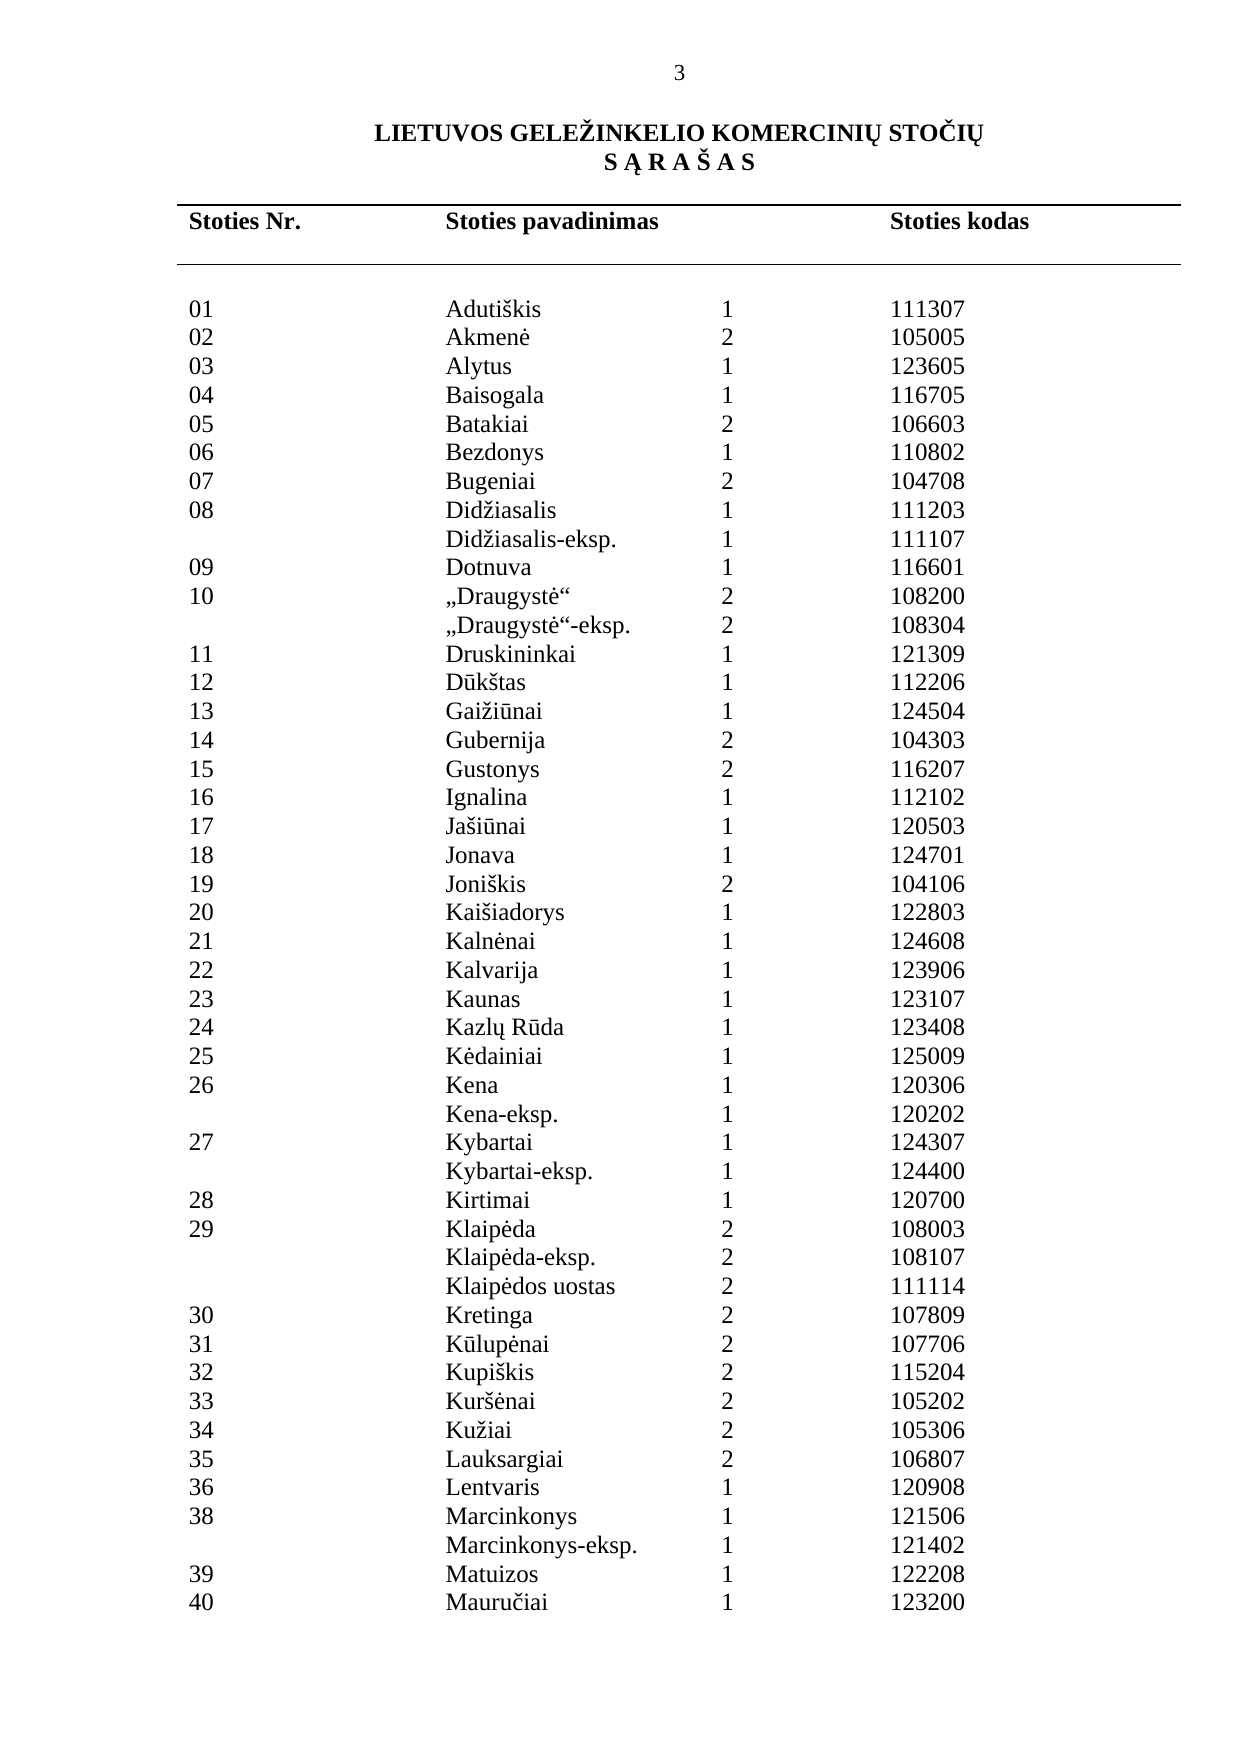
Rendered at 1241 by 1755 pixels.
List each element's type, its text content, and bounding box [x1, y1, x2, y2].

table_cell Klaipėdos uostas [434, 1271, 710, 1300]
table_cell 108200 [879, 581, 1181, 610]
table_cell Matuizos [434, 1559, 710, 1587]
table_cell [177, 1530, 434, 1559]
table_cell 123200 [879, 1588, 1181, 1616]
table_cell 2 [710, 1444, 878, 1472]
table_cell Gustonys [434, 754, 710, 782]
table_cell Gaižiūnai [434, 696, 710, 725]
table_cell Jašiūnai [434, 811, 710, 840]
table_cell 1 [710, 1128, 878, 1156]
table_cell [177, 610, 434, 639]
table_cell 106603 [879, 409, 1181, 437]
table_cell 104708 [879, 466, 1181, 495]
table_cell 21 [177, 926, 434, 955]
table_cell 1 [710, 926, 878, 955]
table_cell 15 [177, 754, 434, 782]
table_header Stoties kodas [879, 206, 1181, 263]
table_cell 116207 [879, 754, 1181, 782]
table_cell 16 [177, 783, 434, 811]
table_cell [710, 265, 878, 294]
table_cell „Draugystė“ [434, 581, 710, 610]
table_cell 17 [177, 811, 434, 840]
table_cell 04 [177, 380, 434, 409]
table_cell 2 [710, 869, 878, 897]
table_cell 120202 [879, 1099, 1181, 1127]
table_cell 2 [710, 323, 878, 351]
table_cell 122803 [879, 898, 1181, 926]
table_cell 121506 [879, 1501, 1181, 1530]
table_cell 39 [177, 1559, 434, 1587]
table_cell 29 [177, 1214, 434, 1242]
table_cell 105202 [879, 1386, 1181, 1415]
table_cell 104303 [879, 725, 1181, 754]
table_cell 01 [177, 294, 434, 322]
table_cell 1 [710, 668, 878, 696]
table_cell [879, 265, 1181, 294]
table_cell 07 [177, 466, 434, 495]
table_cell 28 [177, 1185, 434, 1214]
text S Ą R A Š A S [177, 147, 1181, 176]
table_cell 31 [177, 1329, 434, 1357]
table_cell Didžiasalis [434, 495, 710, 524]
table_header Stoties pavadinimas [434, 206, 710, 263]
table_cell 120908 [879, 1473, 1181, 1501]
table_cell 124608 [879, 926, 1181, 955]
table_cell 1 [710, 294, 878, 322]
table_cell 2 [710, 610, 878, 639]
table_header Stoties Nr. [177, 206, 434, 263]
table_cell Jonava [434, 840, 710, 869]
table_cell Baisogala [434, 380, 710, 409]
table_cell 1 [710, 1070, 878, 1099]
table_cell 111307 [879, 294, 1181, 322]
table_cell 1 [710, 380, 878, 409]
table_cell 1 [710, 1041, 878, 1070]
table_cell 18 [177, 840, 434, 869]
table_cell [177, 1271, 434, 1300]
table_cell 1 [710, 955, 878, 984]
table_cell 116601 [879, 553, 1181, 581]
table_cell Mauručiai [434, 1588, 710, 1616]
table_cell 2 [710, 1243, 878, 1271]
table_cell 122208 [879, 1559, 1181, 1587]
table_cell 108107 [879, 1243, 1181, 1271]
table_cell 1 [710, 783, 878, 811]
table_cell 19 [177, 869, 434, 897]
table_cell 2 [710, 1214, 878, 1242]
table_cell 106807 [879, 1444, 1181, 1472]
table_cell 2 [710, 1300, 878, 1329]
table_cell Joniškis [434, 869, 710, 897]
table_cell [177, 265, 434, 294]
table_cell Marcinkonys [434, 1501, 710, 1530]
table_cell Akmenė [434, 323, 710, 351]
table_cell 1 [710, 639, 878, 667]
table_cell Kėdainiai [434, 1041, 710, 1070]
table_cell Kalvarija [434, 955, 710, 984]
table_cell Klaipėda [434, 1214, 710, 1242]
table_cell 06 [177, 438, 434, 466]
table_cell Kazlų Rūda [434, 1013, 710, 1041]
table_cell Kretinga [434, 1300, 710, 1329]
table_cell Kena [434, 1070, 710, 1099]
table_cell 1 [710, 984, 878, 1012]
table_cell 111114 [879, 1271, 1181, 1300]
table_cell Kaišiadorys [434, 898, 710, 926]
table_cell Lentvaris [434, 1473, 710, 1501]
table_cell 09 [177, 553, 434, 581]
table_cell 27 [177, 1128, 434, 1156]
table_cell [434, 265, 710, 294]
table_cell 105306 [879, 1415, 1181, 1444]
table_cell 104106 [879, 869, 1181, 897]
table_cell 34 [177, 1415, 434, 1444]
table_cell Kūlupėnai [434, 1329, 710, 1357]
text LIETUVOS GELEŽINKELIO KOMERCINIŲ STOČIŲ [177, 118, 1181, 147]
table_cell 124504 [879, 696, 1181, 725]
table_cell 115204 [879, 1358, 1181, 1386]
table_cell Klaipėda-eksp. [434, 1243, 710, 1271]
table_cell 12 [177, 668, 434, 696]
table_cell Adutiškis [434, 294, 710, 322]
table_cell 08 [177, 495, 434, 524]
table_cell 40 [177, 1588, 434, 1616]
table_cell 2 [710, 1358, 878, 1386]
table_cell 1 [710, 898, 878, 926]
table_cell 125009 [879, 1041, 1181, 1070]
table_cell 120306 [879, 1070, 1181, 1099]
table_cell 1 [710, 840, 878, 869]
table_cell [177, 524, 434, 552]
table_cell 2 [710, 754, 878, 782]
table_cell 105005 [879, 323, 1181, 351]
table_header [710, 206, 878, 263]
table_cell 1 [710, 1185, 878, 1214]
table_cell 1 [710, 811, 878, 840]
table_cell 24 [177, 1013, 434, 1041]
table_cell 05 [177, 409, 434, 437]
table_cell 108003 [879, 1214, 1181, 1242]
table_cell 116705 [879, 380, 1181, 409]
table_cell Batakiai [434, 409, 710, 437]
table_cell 1 [710, 1099, 878, 1127]
table_cell 20 [177, 898, 434, 926]
table_cell Marcinkonys-eksp. [434, 1530, 710, 1559]
table_cell 1 [710, 1588, 878, 1616]
table_cell 1 [710, 438, 878, 466]
table_cell 124701 [879, 840, 1181, 869]
table_cell Kybartai-eksp. [434, 1156, 710, 1185]
table_cell 112102 [879, 783, 1181, 811]
table_cell 1 [710, 1530, 878, 1559]
table_cell Gubernija [434, 725, 710, 754]
table_cell Kužiai [434, 1415, 710, 1444]
table_cell 02 [177, 323, 434, 351]
table_cell 38 [177, 1501, 434, 1530]
table_cell 14 [177, 725, 434, 754]
table_cell 36 [177, 1473, 434, 1501]
table_cell 120503 [879, 811, 1181, 840]
table_cell 2 [710, 466, 878, 495]
table_cell 1 [710, 696, 878, 725]
table_cell Kuršėnai [434, 1386, 710, 1415]
table_cell Kalnėnai [434, 926, 710, 955]
table_cell Kena-eksp. [434, 1099, 710, 1127]
table_cell Dotnuva [434, 553, 710, 581]
table_cell 123408 [879, 1013, 1181, 1041]
table_cell 120700 [879, 1185, 1181, 1214]
table_cell 22 [177, 955, 434, 984]
table_cell 110802 [879, 438, 1181, 466]
table_cell Kupiškis [434, 1358, 710, 1386]
table_cell 107706 [879, 1329, 1181, 1357]
table_cell Bezdonys [434, 438, 710, 466]
table_cell 10 [177, 581, 434, 610]
table_cell 124307 [879, 1128, 1181, 1156]
table_cell „Draugystė“-eksp. [434, 610, 710, 639]
table_cell 30 [177, 1300, 434, 1329]
table_cell 121402 [879, 1530, 1181, 1559]
table_cell 124400 [879, 1156, 1181, 1185]
table_cell 2 [710, 409, 878, 437]
table_cell 2 [710, 1329, 878, 1357]
table_cell 1 [710, 553, 878, 581]
table_cell [177, 1156, 434, 1185]
table_cell [177, 1243, 434, 1271]
table_cell 111203 [879, 495, 1181, 524]
table_cell 2 [710, 581, 878, 610]
table_cell 111107 [879, 524, 1181, 552]
table_cell 107809 [879, 1300, 1181, 1329]
table_cell Druskininkai [434, 639, 710, 667]
table_cell 1 [710, 351, 878, 380]
table_cell Kaunas [434, 984, 710, 1012]
table_cell Bugeniai [434, 466, 710, 495]
table_cell Ignalina [434, 783, 710, 811]
table_cell 35 [177, 1444, 434, 1472]
table_cell 121309 [879, 639, 1181, 667]
table_cell 2 [710, 725, 878, 754]
table_cell 25 [177, 1041, 434, 1070]
table_cell [177, 1099, 434, 1127]
table_cell 33 [177, 1386, 434, 1415]
table_cell 123605 [879, 351, 1181, 380]
table_cell Kybartai [434, 1128, 710, 1156]
table_cell Didžiasalis-eksp. [434, 524, 710, 552]
table_cell 1 [710, 524, 878, 552]
table_cell Kirtimai [434, 1185, 710, 1214]
table_cell 2 [710, 1386, 878, 1415]
table_cell 1 [710, 1501, 878, 1530]
table_cell 123107 [879, 984, 1181, 1012]
table_cell 26 [177, 1070, 434, 1099]
table_cell 2 [710, 1415, 878, 1444]
table_cell 108304 [879, 610, 1181, 639]
table_cell 112206 [879, 668, 1181, 696]
table_cell 1 [710, 1013, 878, 1041]
table_cell Alytus [434, 351, 710, 380]
table_cell 32 [177, 1358, 434, 1386]
table_cell Dūkštas [434, 668, 710, 696]
table_cell 2 [710, 1271, 878, 1300]
table_cell 03 [177, 351, 434, 380]
table_cell 1 [710, 1156, 878, 1185]
table_cell 1 [710, 1473, 878, 1501]
table_cell 13 [177, 696, 434, 725]
table_cell 11 [177, 639, 434, 667]
table_cell 1 [710, 495, 878, 524]
table_cell 1 [710, 1559, 878, 1587]
table_cell 123906 [879, 955, 1181, 984]
table_cell Lauksargiai [434, 1444, 710, 1472]
table_cell 23 [177, 984, 434, 1012]
